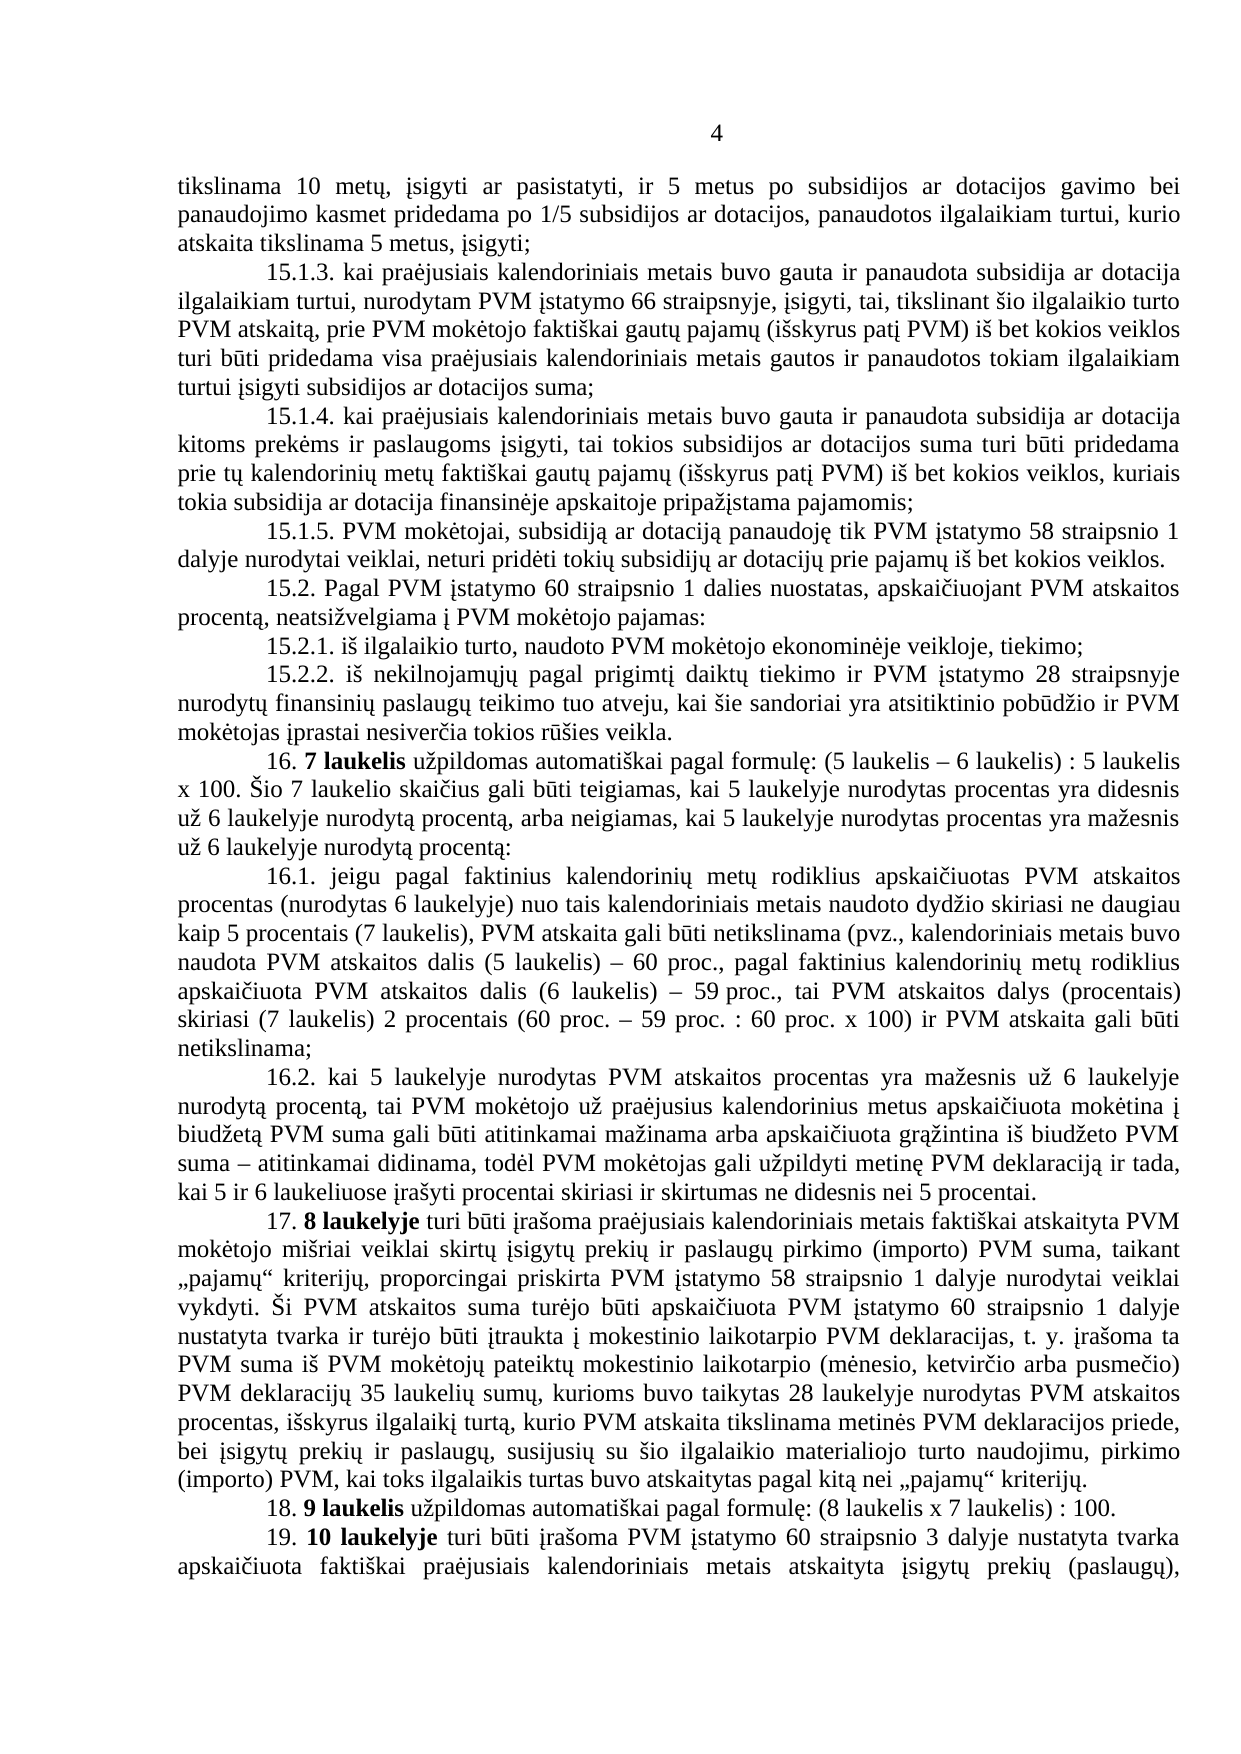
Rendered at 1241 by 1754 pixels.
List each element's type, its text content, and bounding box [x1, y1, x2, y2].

text 16.1. jeigu pagal faktinius kalendorinių metų rodiklius apskaičiuotas PVM atskaitos procentas (nurodytas 6 laukelyje) nuo tais kalendoriniais metais naudoto dydžio skiriasi ne daugiau kaip 5 procentais (7 laukelis), PVM atskaita gali būti netikslinama (pvz., kalendoriniais metais buvo naudota PVM atskaitos dalis (5 laukelis) – 60 proc., pagal faktinius kalendorinių metų rodiklius apskaičiuota PVM atskaitos dalis (6 laukelis) – 59 proc., tai PVM atskaitos dalys (procentais) skiriasi (7 laukelis) 2 procentais (60 proc. – 59 proc. : 60 proc. x 100) ir PVM atskaita gali būti netikslinama; [177, 861, 1181, 1062]
text 15.2.2. iš nekilnojamųjų pagal prigimtį daiktų tiekimo ir PVM įstatymo 28 straipsnyje nurodytų finansinių paslaugų teikimo tuo atveju, kai šie sandoriai yra atsitiktinio pobūdžio ir PVM mokėtojas įprastai nesiverčia tokios rūšies veikla. [177, 659, 1181, 746]
text 19. 10 laukelyje turi būti įrašoma PVM įstatymo 60 straipsnio 3 dalyje nustatyta tvarka apskaičiuota faktiškai praėjusiais kalendoriniais metais atskaityta įsigytų prekių (paslaugų), [177, 1522, 1181, 1579]
text 15.1.3. kai praėjusiais kalendoriniais metais buvo gauta ir panaudota subsidija ar dotacija ilgalaikiam turtui, nurodytam PVM įstatymo 66 straipsnyje, įsigyti, tai, tikslinant šio ilgalaikio turto PVM atskaitą, prie PVM mokėtojo faktiškai gautų pajamų (išskyrus patį PVM) iš bet kokios veiklos turi būti pridedama visa praėjusiais kalendoriniais metais gautos ir panaudotos tokiam ilgalaikiam turtui įsigyti subsidijos ar dotacijos suma; [177, 257, 1181, 401]
text 15.1.4. kai praėjusiais kalendoriniais metais buvo gauta ir panaudota subsidija ar dotacija kitoms prekėms ir paslaugoms įsigyti, tai tokios subsidijos ar dotacijos suma turi būti pridedama prie tų kalendorinių metų faktiškai gautų pajamų (išskyrus patį PVM) iš bet kokios veiklos, kuriais tokia subsidija ar dotacija finansinėje apskaitoje pripažįstama pajamomis; [177, 401, 1181, 516]
text 18. 9 laukelis užpildomas automatiškai pagal formulę: (8 laukelis x 7 laukelis) : 100. [177, 1493, 1181, 1522]
text 17. 8 laukelyje turi būti įrašoma praėjusiais kalendoriniais metais faktiškai atskaityta PVM mokėtojo mišriai veiklai skirtų įsigytų prekių ir paslaugų pirkimo (importo) PVM suma, taikant „pajamų“ kriterijų, proporcingai priskirta PVM įstatymo 58 straipsnio 1 dalyje nurodytai veiklai vykdyti. Ši PVM atskaitos suma turėjo būti apskaičiuota PVM įstatymo 60 straipsnio 1 dalyje nustatyta tvarka ir turėjo būti įtraukta į mokestinio laikotarpio PVM deklaracijas, t. y. įrašoma ta PVM suma iš PVM mokėtojų pateiktų mokestinio laikotarpio (mėnesio, ketvirčio arba pusmečio) PVM deklaracijų 35 laukelių sumų, kurioms buvo taikytas 28 laukelyje nurodytas PVM atskaitos procentas, išskyrus ilgalaikį turtą, kurio PVM atskaita tikslinama metinės PVM deklaracijos priede, bei įsigytų prekių ir paslaugų, susijusių su šio ilgalaikio materialiojo turto naudojimu, pirkimo (importo) PVM, kai toks ilgalaikis turtas buvo atskaitytas pagal kitą nei „pajamų“ kriterijų. [177, 1206, 1181, 1493]
text 15.1.5. PVM mokėtojai, subsidiją ar dotaciją panaudoję tik PVM įstatymo 58 straipsnio 1 dalyje nurodytai veiklai, neturi pridėti tokių subsidijų ar dotacijų prie pajamų iš bet kokios veiklos. [177, 516, 1181, 573]
text tikslinama 10 metų, įsigyti ar pasistatyti, ir 5 metus po subsidijos ar dotacijos gavimo bei panaudojimo kasmet pridedama po 1/5 subsidijos ar dotacijos, panaudotos ilgalaikiam turtui, kurio atskaita tikslinama 5 metus, įsigyti; [177, 171, 1181, 257]
text 15.2. Pagal PVM įstatymo 60 straipsnio 1 dalies nuostatas, apskaičiuojant PVM atskaitos procentą, neatsižvelgiama į PVM mokėtojo pajamas: [177, 573, 1181, 631]
text 16. 7 laukelis užpildomas automatiškai pagal formulę: (5 laukelis – 6 laukelis) : 5 laukelis x 100. Šio 7 laukelio skaičius gali būti teigiamas, kai 5 laukelyje nurodytas procentas yra didesnis už 6 laukelyje nurodytą procentą, arba neigiamas, kai 5 laukelyje nurodytas procentas yra mažesnis už 6 laukelyje nurodytą procentą: [177, 746, 1181, 861]
text 15.2.1. iš ilgalaikio turto, naudoto PVM mokėtojo ekonominėje veikloje, tiekimo; [177, 631, 1181, 659]
text 16.2. kai 5 laukelyje nurodytas PVM atskaitos procentas yra mažesnis už 6 laukelyje nurodytą procentą, tai PVM mokėtojo už praėjusius kalendorinius metus apskaičiuota mokėtina į biudžetą PVM suma gali būti atitinkamai mažinama arba apskaičiuota grąžintina iš biudžeto PVM suma – atitinkamai didinama, todėl PVM mokėtojas gali užpildyti metinę PVM deklaraciją ir tada, kai 5 ir 6 laukeliuose įrašyti procentai skiriasi ir skirtumas ne didesnis nei 5 procentai. [177, 1062, 1181, 1206]
